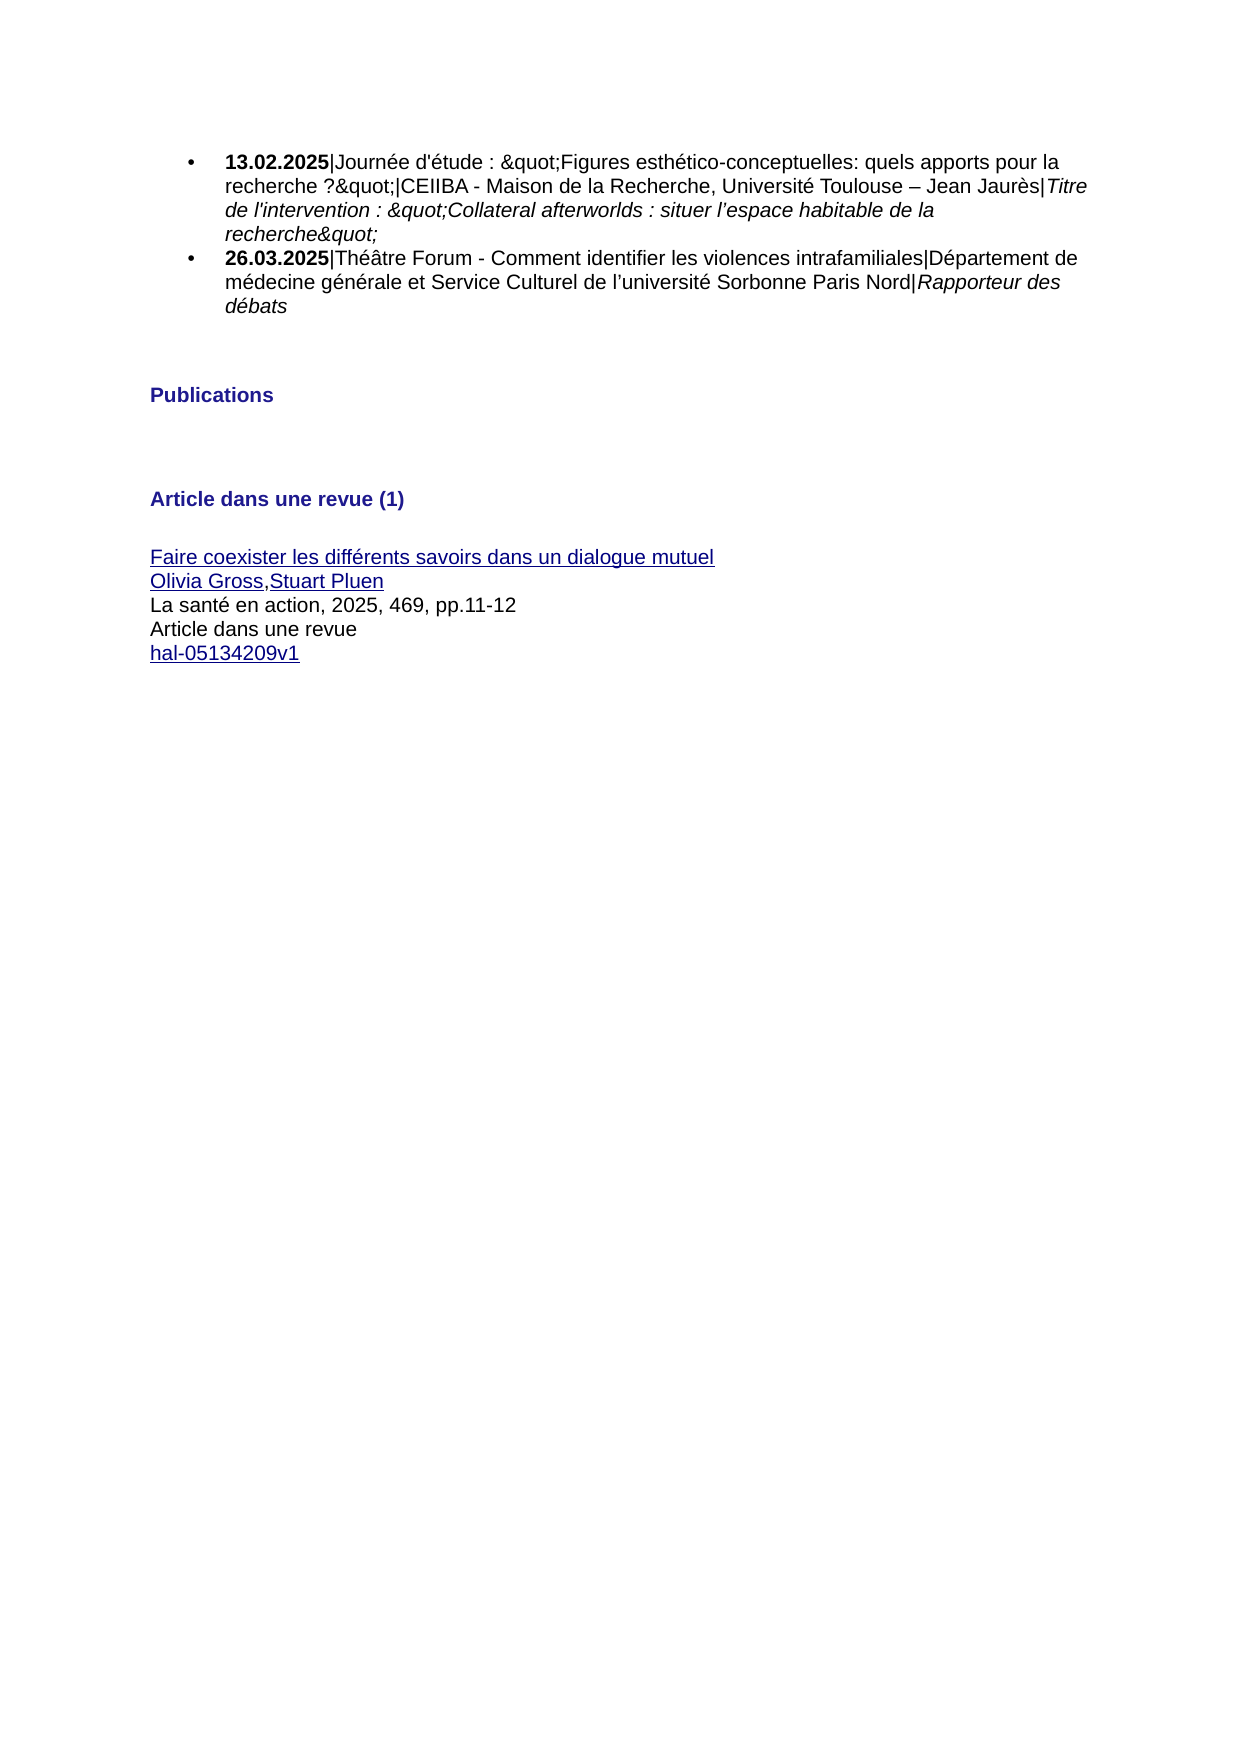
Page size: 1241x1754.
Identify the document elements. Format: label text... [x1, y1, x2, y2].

list 26.03.2025|Théâtre Forum - Comment identifier les violences intrafamiliales|Département de médecine générale et Service Culturel de l’université Sorbonne Paris Nord|Rapporteur des débats [187, 246, 1090, 318]
subtitle Publications [150, 383, 1090, 407]
subtitle Article dans une revue (1) [150, 486, 1090, 510]
table_header Faire coexister les différents savoirs dans un dialogue mutuel Olivia Gross,Stuart Pluen La santé en action, 2025, 469, pp.11-12 Article dans une revue hal-05134209v1 [150, 545, 1090, 664]
list 13.02.2025|Journée d'étude : &quot;Figures esthético-conceptuelles: quels apports pour la recherche ?&quot;|CEIIBA - Maison de la Recherche, Université Toulouse – Jean Jaurès|Titre de l'intervention : &quot;Collateral afterworlds : situer l’espace habitable de la recherche&quot; [187, 150, 1090, 246]
